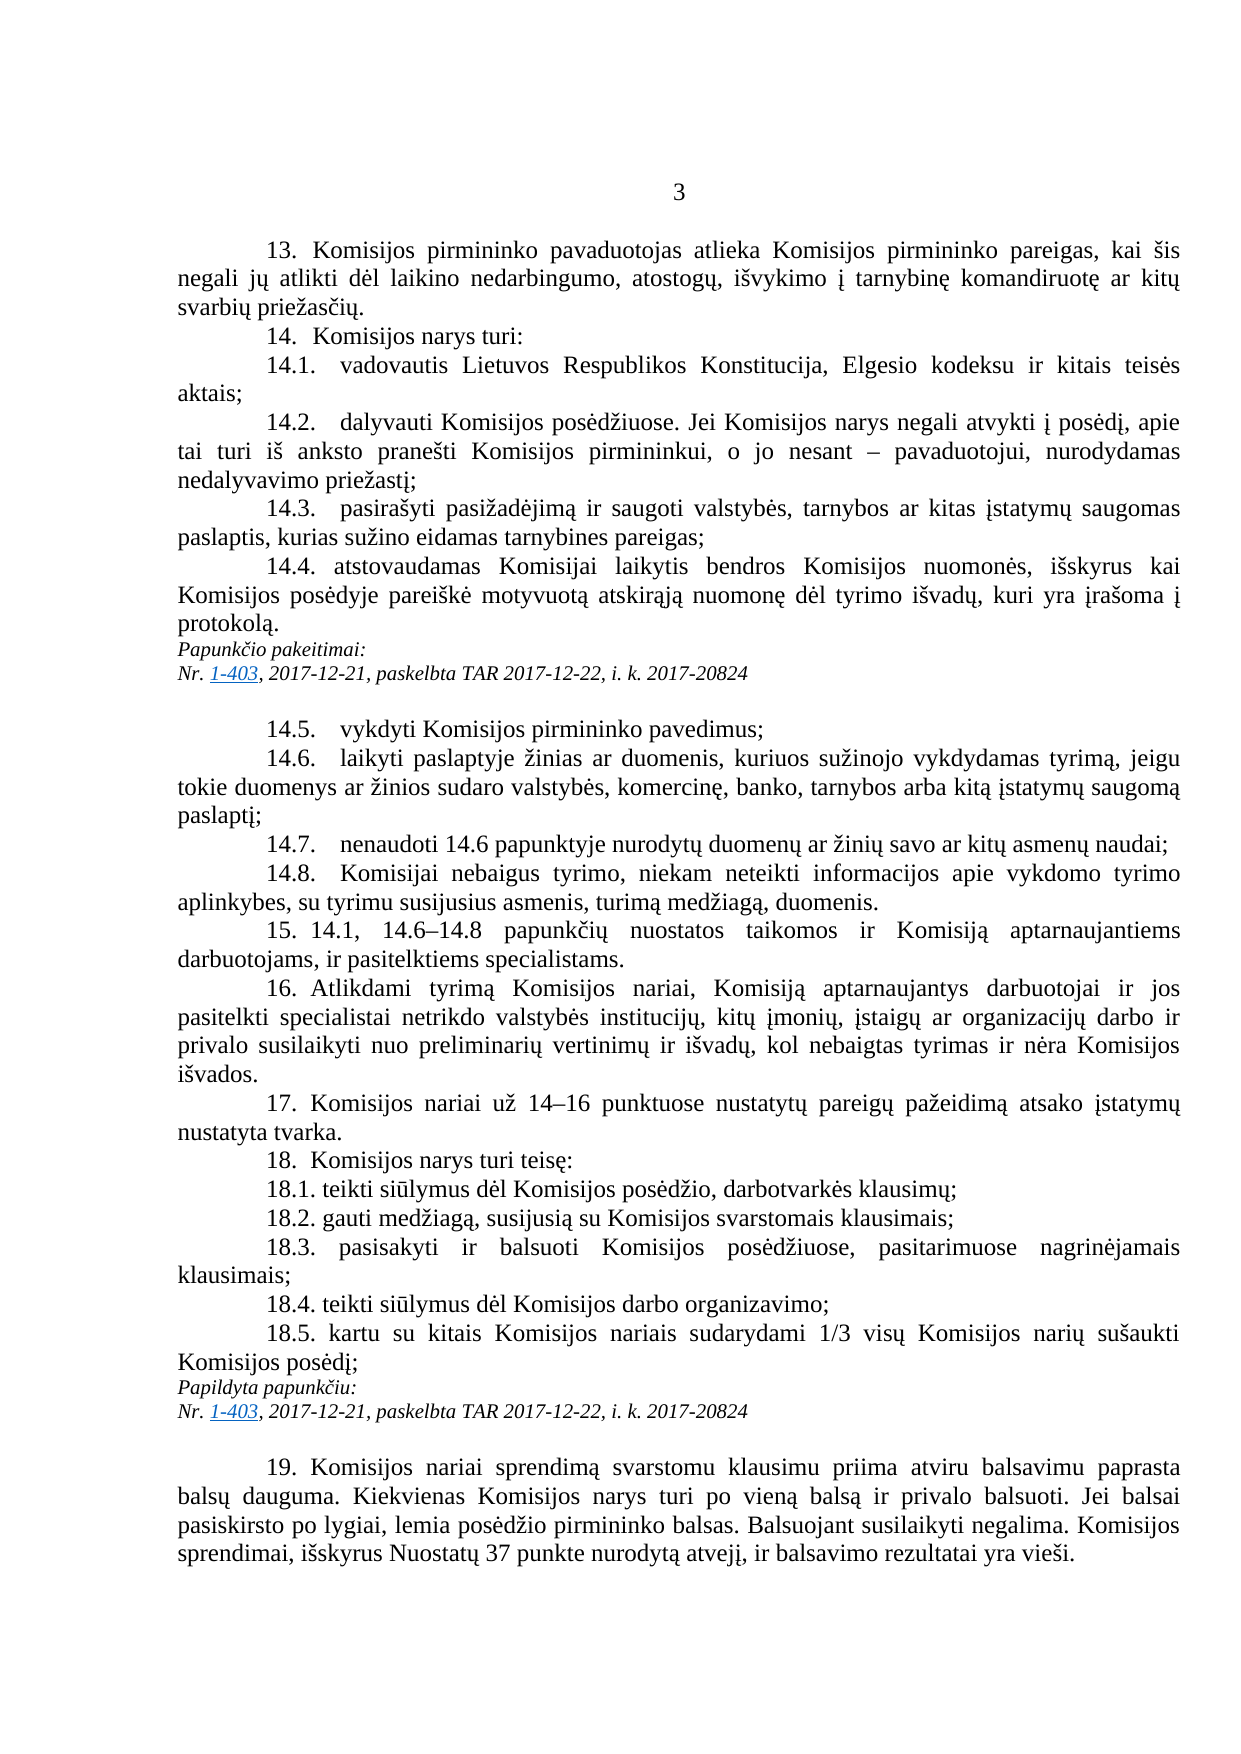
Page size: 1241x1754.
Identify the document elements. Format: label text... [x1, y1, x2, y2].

text 14.4. atstovaudamas Komisijai laikytis bendros Komisijos nuomonės, išskyrus kai Komisijos posėdyje pareiškė motyvuotą atskirąją nuomonę dėl tyrimo išvadų, kuri yra įrašoma į protokolą. [177, 551, 1181, 637]
text 14.1. vadovautis Lietuvos Respublikos Konstitucija, Elgesio kodeksu ir kitais teisės aktais; [177, 350, 1181, 407]
text 14.7. nenaudoti 14.6 papunktyje nurodytų duomenų ar žinių savo ar kitų asmenų naudai; [177, 829, 1181, 858]
text 14.8. Komisijai nebaigus tyrimo, niekam neteikti informacijos apie vykdomo tyrimo aplinkybes, su tyrimu susijusius asmenis, turimą medžiagą, duomenis. [177, 858, 1181, 915]
text Papunkčio pakeitimai: [177, 637, 1181, 661]
text 14.2. dalyvauti Komisijos posėdžiuose. Jei Komisijos narys negali atvykti į posėdį, apie tai turi iš anksto pranešti Komisijos pirmininkui, o jo nesant – pavaduotojui, nurodydamas nedalyvavimo priežastį; [177, 407, 1181, 493]
text Papildyta papunkčiu: [177, 1375, 1181, 1399]
text 18.2. gauti medžiagą, susijusią su Komisijos svarstomais klausimais; [177, 1203, 1181, 1232]
text Nr. 1-403, 2017-12-21, paskelbta TAR 2017-12-22, i. k. 2017-20824 [177, 661, 1181, 685]
text Nr. 1-403, 2017-12-21, paskelbta TAR 2017-12-22, i. k. 2017-20824 [177, 1399, 1181, 1423]
text 18.4. teikti siūlymus dėl Komisijos darbo organizavimo; [177, 1289, 1181, 1318]
text 15. 14.1, 14.6–14.8 papunkčių nuostatos taikomos ir Komisiją aptarnaujantiems darbuotojams, ir pasitelktiems specialistams. [177, 915, 1181, 973]
text 18.3. pasisakyti ir balsuoti Komisijos posėdžiuose, pasitarimuose nagrinėjamais klausimais; [177, 1232, 1181, 1289]
text 18.1. teikti siūlymus dėl Komisijos posėdžio, darbotvarkės klausimų; [177, 1174, 1181, 1203]
text 18. Komisijos narys turi teisę: [177, 1145, 1181, 1174]
text 14.5. vykdyti Komisijos pirmininko pavedimus; [177, 714, 1181, 743]
text 14. Komisijos narys turi: [177, 321, 1181, 350]
text 14.6. laikyti paslaptyje žinias ar duomenis, kuriuos sužinojo vykdydamas tyrimą, jeigu tokie duomenys ar žinios sudaro valstybės, komercinę, banko, tarnybos arba kitą įstatymų saugomą paslaptį; [177, 743, 1181, 829]
text 14.3. pasirašyti pasižadėjimą ir saugoti valstybės, tarnybos ar kitas įstatymų saugomas paslaptis, kurias sužino eidamas tarnybines pareigas; [177, 493, 1181, 551]
text 17. Komisijos nariai už 14–16 punktuose nustatytų pareigų pažeidimą atsako įstatymų nustatyta tvarka. [177, 1088, 1181, 1145]
text 19. Komisijos nariai sprendimą svarstomu klausimu priima atviru balsavimu paprasta balsų dauguma. Kiekvienas Komisijos narys turi po vieną balsą ir privalo balsuoti. Jei balsai pasiskirsto po lygiai, lemia posėdžio pirmininko balsas. Balsuojant susilaikyti negalima. Komisijos sprendimai, išskyrus Nuostatų 37 punkte nurodytą atvejį, ir balsavimo rezultatai yra vieši. [177, 1452, 1181, 1567]
text 16. Atlikdami tyrimą Komisijos nariai, Komisiją aptarnaujantys darbuotojai ir jos pasitelkti specialistai netrikdo valstybės institucijų, kitų įmonių, įstaigų ar organizacijų darbo ir privalo susilaikyti nuo preliminarių vertinimų ir išvadų, kol nebaigtas tyrimas ir nėra Komisijos išvados. [177, 973, 1181, 1088]
text 18.5. kartu su kitais Komisijos nariais sudarydami 1/3 visų Komisijos narių sušaukti Komisijos posėdį; [177, 1318, 1181, 1375]
text 13. Komisijos pirmininko pavaduotojas atlieka Komisijos pirmininko pareigas, kai šis negali jų atlikti dėl laikino nedarbingumo, atostogų, išvykimo į tarnybinę komandiruotę ar kitų svarbių priežasčių. [177, 235, 1181, 321]
